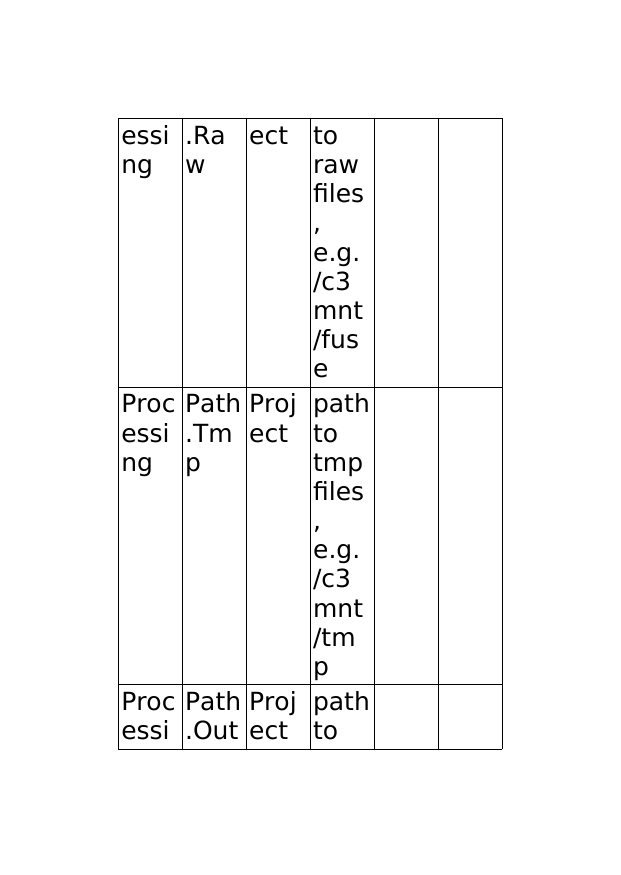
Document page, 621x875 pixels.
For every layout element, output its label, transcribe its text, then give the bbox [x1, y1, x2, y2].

table_cell .Raw [183, 119, 246, 387]
table_cell Path.Tmp [183, 388, 246, 684]
table_cell [439, 119, 502, 387]
table_cell Project [247, 388, 310, 684]
table_cell to raw files, e.g. /c3mnt/fuse [311, 119, 374, 387]
table_cell [375, 119, 438, 387]
table_cell [439, 685, 502, 748]
table_cell ect [247, 119, 310, 387]
table_cell Processing [119, 388, 182, 684]
table_cell [375, 685, 438, 748]
table_cell [375, 388, 438, 684]
table_cell [439, 388, 502, 684]
table_cell path to [311, 685, 374, 748]
table_cell Processi [119, 685, 182, 748]
table_cell Path.Out [183, 685, 246, 748]
table_cell path to tmp files, e.g. /c3mnt/tmp [311, 388, 374, 684]
table_cell essing [119, 119, 182, 387]
table_cell Project [247, 685, 310, 748]
